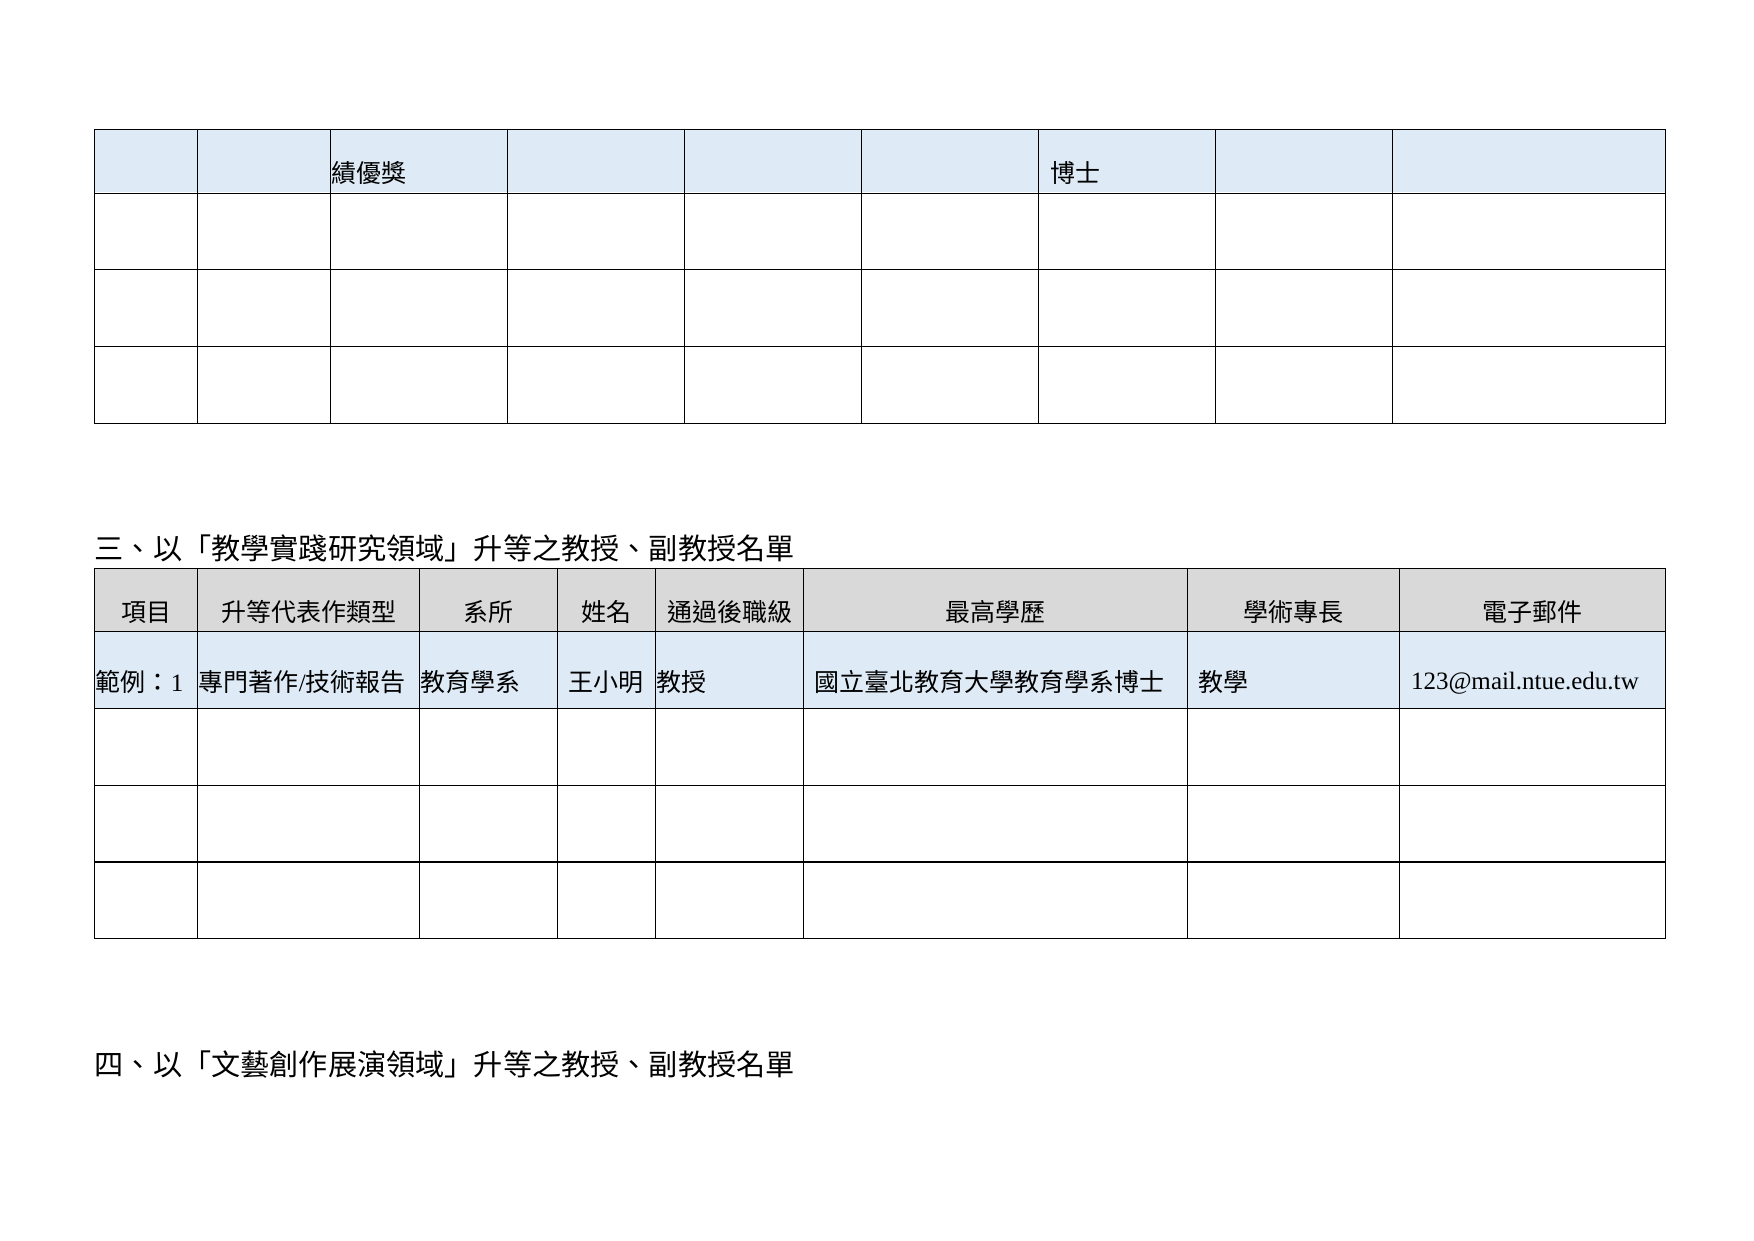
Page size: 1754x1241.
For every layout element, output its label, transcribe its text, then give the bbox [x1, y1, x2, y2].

table_cell [862, 270, 1038, 346]
table_cell [1393, 194, 1665, 269]
table_cell 123@mail.ntue.edu.tw [1400, 632, 1665, 708]
table_cell [862, 130, 1038, 192]
table_cell [420, 786, 557, 861]
table_cell [1216, 347, 1392, 423]
table_header 通過後職級 [656, 569, 803, 631]
table_header 姓名 [558, 569, 655, 631]
table_cell [558, 786, 655, 861]
table_cell [1216, 130, 1392, 192]
table_cell [1188, 709, 1399, 785]
table_cell 王小明 [558, 632, 655, 708]
table_cell [331, 347, 507, 423]
table_cell [1039, 194, 1215, 269]
table_cell [95, 270, 197, 346]
table_cell 博士 [1039, 130, 1215, 192]
table_header 項目 [95, 569, 197, 631]
table_cell [198, 786, 419, 861]
table_cell 範例：1 [95, 632, 197, 708]
table_cell [508, 194, 684, 269]
table_cell [95, 130, 197, 192]
table_cell [558, 709, 655, 785]
table_cell 教授 [656, 632, 803, 708]
table_cell [420, 863, 557, 938]
table_cell [198, 194, 330, 269]
table_cell [1393, 130, 1665, 192]
table_cell [95, 786, 197, 861]
table_cell [1216, 194, 1392, 269]
table_cell [1400, 863, 1665, 938]
table_cell [685, 194, 861, 269]
table_cell [198, 347, 330, 423]
table_cell [198, 863, 419, 938]
table_cell [1216, 270, 1392, 346]
table_cell [198, 130, 330, 192]
table_header 升等代表作類型 [198, 569, 419, 631]
table_cell 教育學系 [420, 632, 557, 708]
table_cell [862, 194, 1038, 269]
table_cell [685, 270, 861, 346]
table_cell [1400, 786, 1665, 861]
table_cell [331, 270, 507, 346]
text 三、以「教學實踐研究領域」升等之教授、副教授名單 [94, 505, 1665, 568]
table_cell [95, 194, 197, 269]
table_cell [198, 270, 330, 346]
table_cell [685, 130, 861, 192]
table_header 學術專長 [1188, 569, 1399, 631]
table_cell 績優獎 [331, 130, 507, 192]
table_cell [95, 863, 197, 938]
table_header 電子郵件 [1400, 569, 1665, 631]
table_cell [1188, 863, 1399, 938]
table_cell 國立臺北教育大學教育學系博士 [804, 632, 1187, 708]
table_cell [656, 863, 803, 938]
table_cell [508, 270, 684, 346]
table_cell [558, 863, 655, 938]
table_cell [656, 709, 803, 785]
table_cell [198, 709, 419, 785]
table_cell [804, 863, 1187, 938]
table_header 系所 [420, 569, 557, 631]
table_cell 專門著作/技術報告 [198, 632, 419, 708]
table_cell [656, 786, 803, 861]
table_cell [862, 347, 1038, 423]
table_cell [1188, 786, 1399, 861]
table_header 最高學歷 [804, 569, 1187, 631]
table_cell [1393, 270, 1665, 346]
table_cell [331, 194, 507, 269]
table_cell [1039, 347, 1215, 423]
table_cell [508, 347, 684, 423]
table_cell 教學 [1188, 632, 1399, 708]
table_cell [95, 709, 197, 785]
table_cell [1039, 270, 1215, 346]
table_cell [420, 709, 557, 785]
table_cell [95, 347, 197, 423]
table_cell [685, 347, 861, 423]
table_cell [804, 786, 1187, 861]
table_cell [1393, 347, 1665, 423]
table_cell [804, 709, 1187, 785]
table_cell [508, 130, 684, 192]
table_cell [1400, 709, 1665, 785]
text 四、以「文藝創作展演領域」升等之教授、副教授名單 [94, 1021, 1665, 1083]
